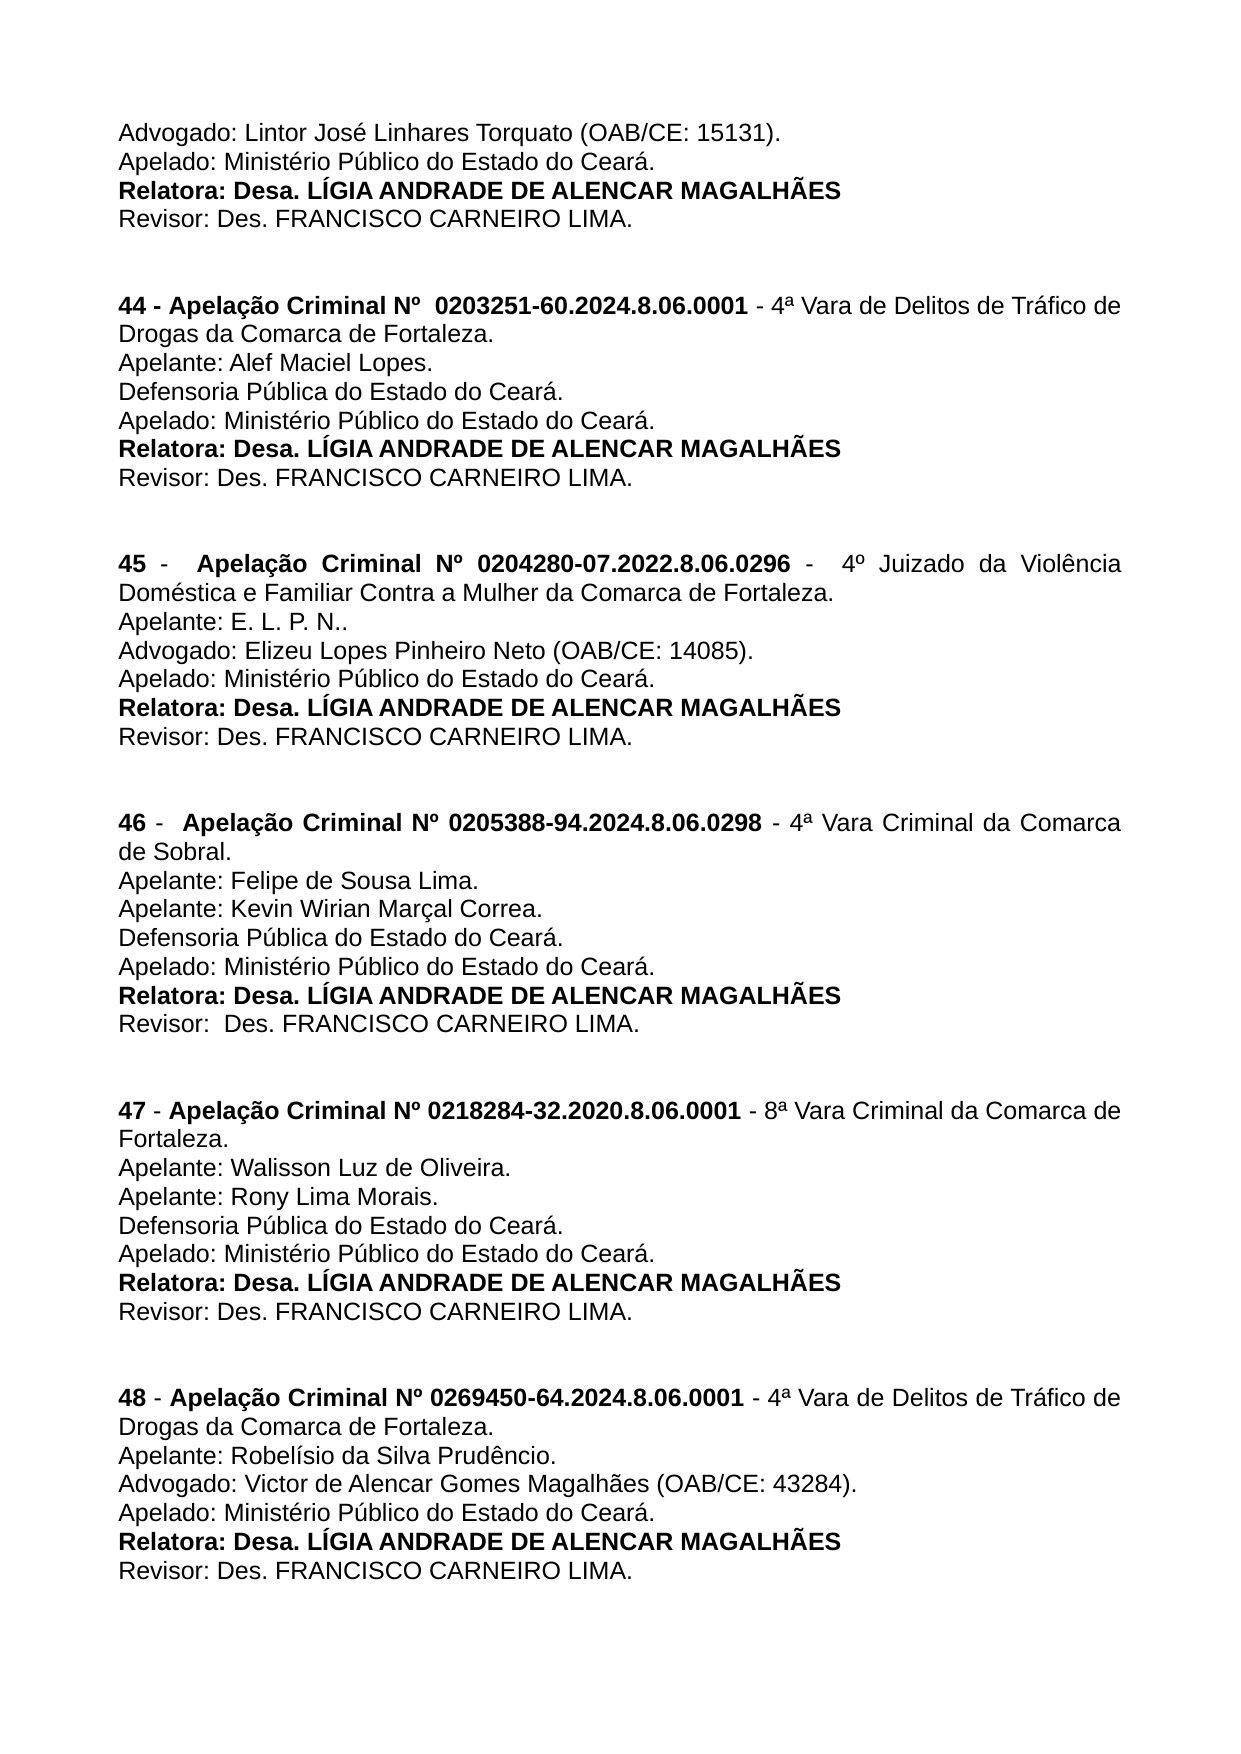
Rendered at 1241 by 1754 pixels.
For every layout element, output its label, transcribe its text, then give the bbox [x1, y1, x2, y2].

text Relatora: Desa. LÍGIA ANDRADE DE ALENCAR MAGALHÃES [118, 981, 1122, 1009]
text Apelado: Ministério Público do Estado do Ceará. [118, 147, 1122, 176]
text Apelante: Kevin Wirian Marçal Correa. [118, 894, 1122, 923]
text Advogado: Elizeu Lopes Pinheiro Neto (OAB/CE: 14085). [118, 636, 1122, 664]
text Revisor: Des. FRANCISCO CARNEIRO LIMA. [118, 1556, 1122, 1584]
text Revisor: Des. FRANCISCO CARNEIRO LIMA. [118, 1009, 1122, 1038]
text 45 - Apelação Criminal Nº 0204280-07.2022.8.06.0296 - 4º Juizado da Violência Doméstica e Familiar Contra a Mulher da Comarca de Fortaleza. [118, 549, 1122, 607]
text Apelante: Rony Lima Morais. [118, 1182, 1122, 1211]
text Apelado: Ministério Público do Estado do Ceará. [118, 1498, 1122, 1527]
text 48 - Apelação Criminal Nº 0269450-64.2024.8.06.0001 - 4ª Vara de Delitos de Tráfico de Drogas da Comarca de Fortaleza. [118, 1383, 1122, 1441]
text Relatora: Desa. LÍGIA ANDRADE DE ALENCAR MAGALHÃES [118, 1268, 1122, 1297]
text Apelante: Felipe de Sousa Lima. [118, 866, 1122, 894]
text Revisor: Des. FRANCISCO CARNEIRO LIMA. [118, 1297, 1122, 1326]
text Relatora: Desa. LÍGIA ANDRADE DE ALENCAR MAGALHÃES [118, 1527, 1122, 1556]
text Advogado: Victor de Alencar Gomes Magalhães (OAB/CE: 43284). [118, 1469, 1122, 1498]
text Defensoria Pública do Estado do Ceará. [118, 923, 1122, 952]
text Apelado: Ministério Público do Estado do Ceará. [118, 1239, 1122, 1268]
text Apelante: Walisson Luz de Oliveira. [118, 1153, 1122, 1182]
text Advogado: Lintor José Linhares Torquato (OAB/CE: 15131). [118, 118, 1122, 147]
text Apelado: Ministério Público do Estado do Ceará. [118, 664, 1122, 693]
text 44 - Apelação Criminal Nº 0203251-60.2024.8.06.0001 - 4ª Vara de Delitos de Tráfico de Drogas da Comarca de Fortaleza. [118, 291, 1122, 348]
text Apelante: E. L. P. N.. [118, 607, 1122, 636]
text Revisor: Des. FRANCISCO CARNEIRO LIMA. [118, 463, 1122, 492]
text Relatora: Desa. LÍGIA ANDRADE DE ALENCAR MAGALHÃES [118, 176, 1122, 204]
text 46 - Apelação Criminal Nº 0205388-94.2024.8.06.0298 - 4ª Vara Criminal da Comarca de Sobral. [118, 808, 1122, 866]
text Relatora: Desa. LÍGIA ANDRADE DE ALENCAR MAGALHÃES [118, 693, 1122, 722]
text 47 - Apelação Criminal Nº 0218284-32.2020.8.06.0001 - 8ª Vara Criminal da Comarca de Fortaleza. [118, 1096, 1122, 1153]
text Defensoria Pública do Estado do Ceará. [118, 377, 1122, 406]
text Apelado: Ministério Público do Estado do Ceará. [118, 406, 1122, 434]
text Revisor: Des. FRANCISCO CARNEIRO LIMA. [118, 204, 1122, 233]
text Apelante: Alef Maciel Lopes. [118, 348, 1122, 377]
text Revisor: Des. FRANCISCO CARNEIRO LIMA. [118, 722, 1122, 751]
text Defensoria Pública do Estado do Ceará. [118, 1211, 1122, 1239]
text Apelante: Robelísio da Silva Prudêncio. [118, 1441, 1122, 1469]
text Relatora: Desa. LÍGIA ANDRADE DE ALENCAR MAGALHÃES [118, 434, 1122, 463]
text Apelado: Ministério Público do Estado do Ceará. [118, 952, 1122, 981]
